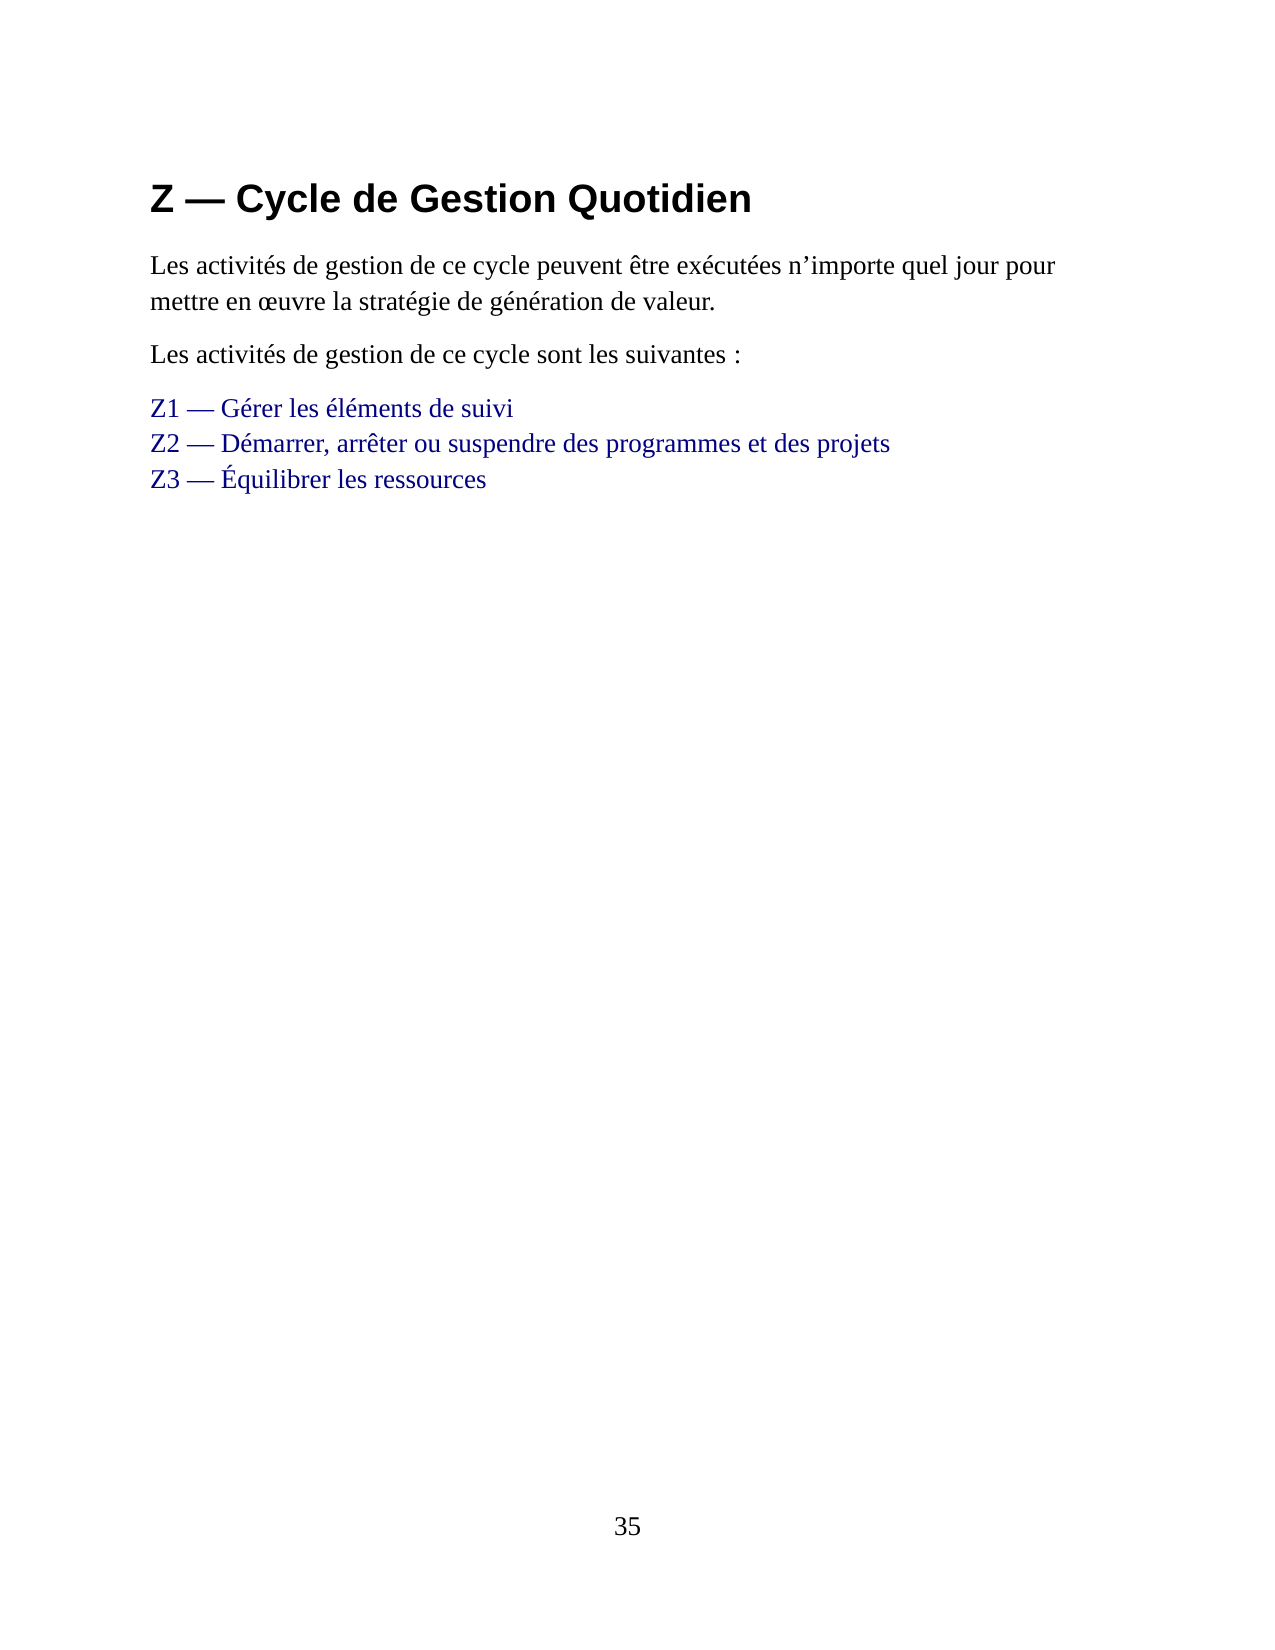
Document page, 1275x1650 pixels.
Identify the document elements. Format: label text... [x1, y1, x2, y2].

text Les activités de gestion de ce cycle peuvent être exécutées n’importe quel jour pour mettre en œuvre la stratégie de génération de valeur. [150, 249, 1125, 316]
text Les activités de gestion de ce cycle sont les suivantes : [150, 338, 1125, 369]
subtitle Z — Cycle de Gestion Quotidien [150, 175, 1125, 221]
text Z1 — Gérer les éléments de suivi Z2 — Démarrer, arrêter ou suspendre des programmes et des projets Z3 — Équilibrer les ressources [150, 392, 1125, 602]
